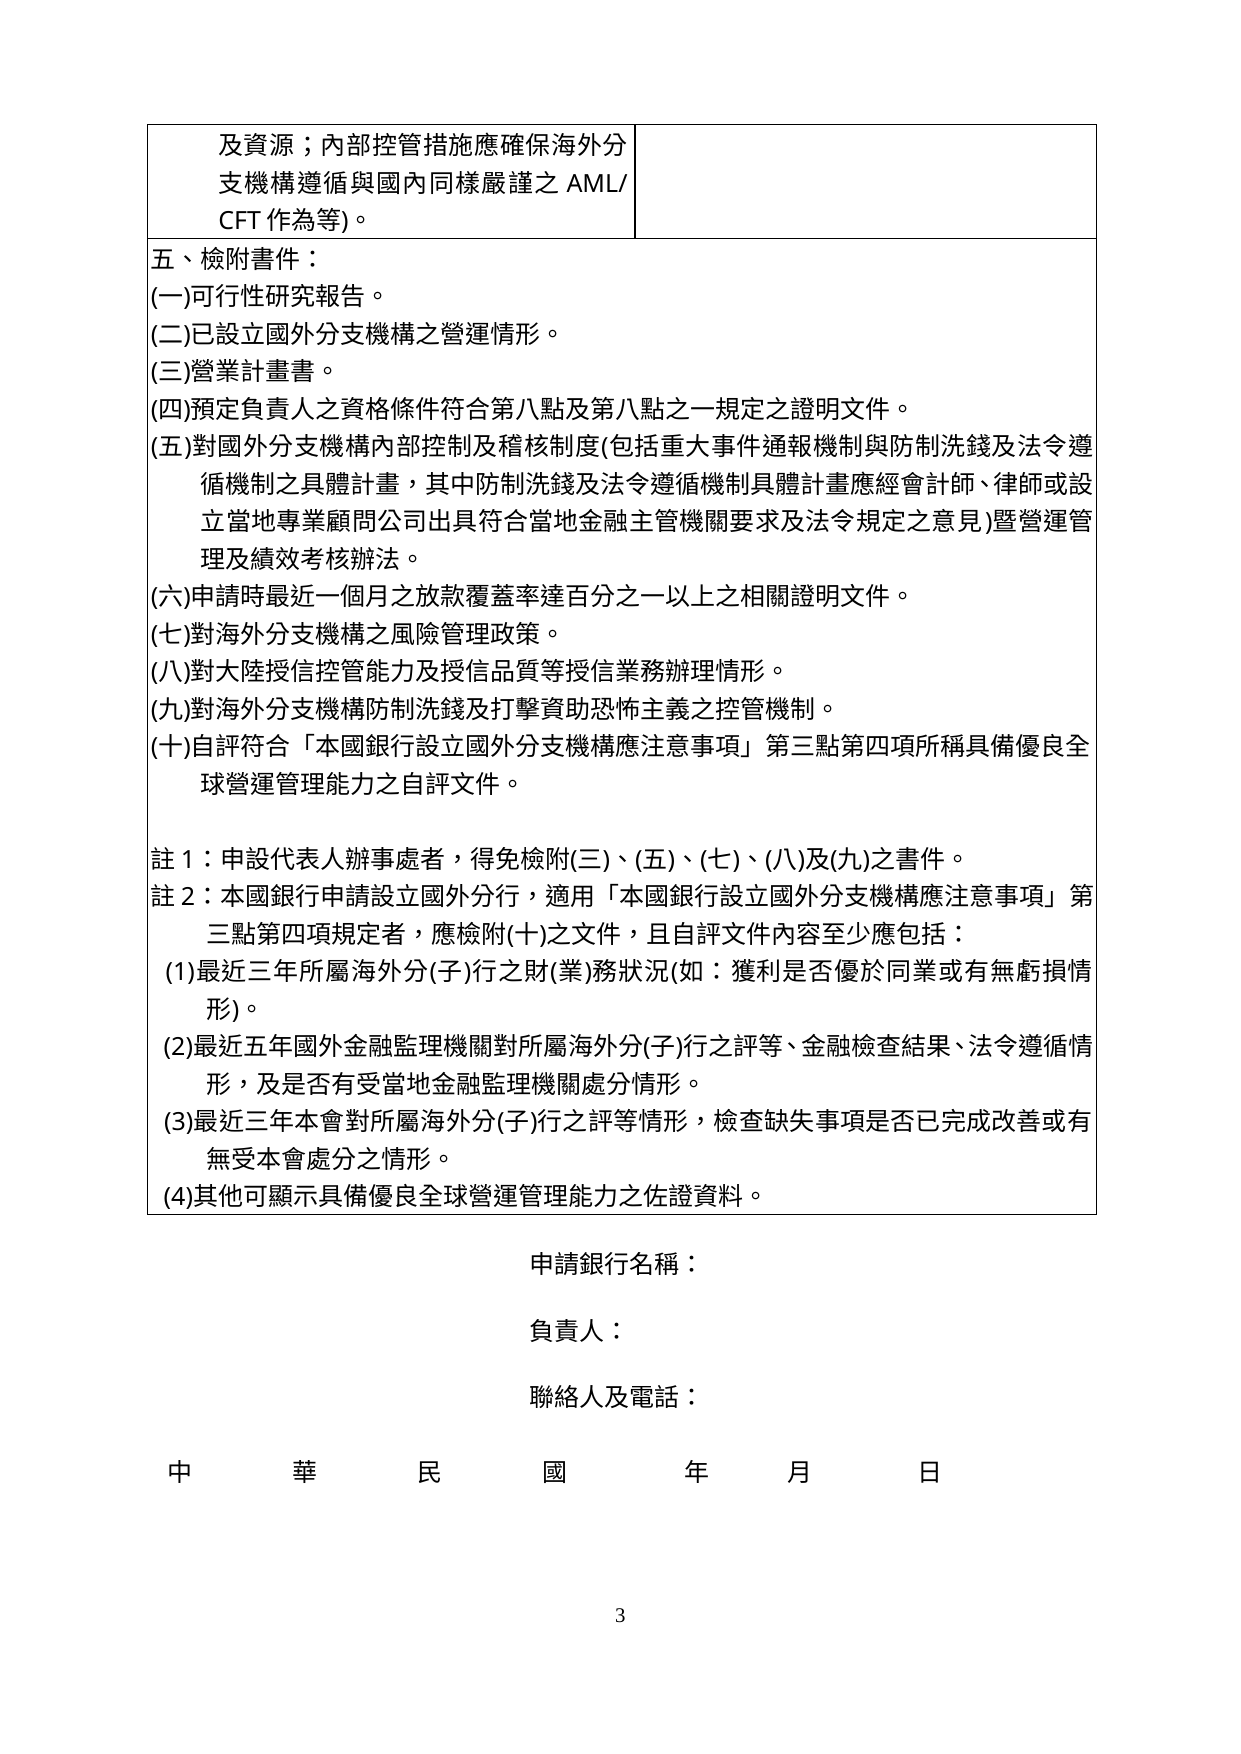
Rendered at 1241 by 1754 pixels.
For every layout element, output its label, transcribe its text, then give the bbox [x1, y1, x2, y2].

text 申請銀行名稱： [148, 1244, 1092, 1281]
text 聯絡人及電話： [148, 1377, 1092, 1415]
text 負責人： [148, 1311, 1092, 1348]
table_cell 五、檢附書件： (一)可行性研究報告。 (二)已設立國外分支機構之營運情形。 (三)營業計畫書。 (四)預定負責人之資格條件符合第八點及第八點之一規定之證明文件。 (五)對國外分支機構內部控制及稽核制度(包括重大事件通報機制與防制洗錢及法令遵循機制之具體計畫，其中防制洗錢及法令遵循機制具體計畫應經會計師、律師或設立當地專業顧問公司出具符合當地金融主管機關要求及法令規定之意見)暨營運管理及績效考核辦法。 (六)申請時最近一個月之放款覆蓋率達百分之一以上之相關證明文件。 (七)對海外分支機構之風險管理政策。 (八)對大陸授信控管能力及授信品質等授信業務辦理情形。 (九)對海外分支機構防制洗錢及打擊資助恐怖主義之控管機制。 (十)自評符合「本國銀行設立國外分支機構應注意事項」第三點第四項所稱具備優良全球營運管理能力之自評文件。 註1：申設代表人辦事處者，得免檢附(三)、(五)、(七)、(八)及(九)之書件。 註2：本國銀行申請設立國外分行，適用「本國銀行設立國外分支機構應注意事項」第三點第四項規定者，應檢附(十)之文件，且自評文件內容至少應包括： (1)最近三年所屬海外分(子)行之財(業)務狀況(如：獲利是否優於同業或有無虧損情形)。 (2)最近五年國外金融監理機關對所屬海外分(子)行之評等、金融檢查結果、法令遵循情形，及是否有受當地金融監理機關處分情形。 (3)最近三年本會對所屬海外分(子)行之評等情形，檢查缺失事項是否已完成改善或有無受本會處分之情形。 (4)其他可顯示具備優良全球營運管理能力之佐證資料。 [148, 239, 1096, 1214]
text 中 華 民 國 年 月 日 [148, 1452, 1108, 1490]
table_cell [636, 125, 1096, 238]
table_cell 及資源；內部控管措施應確保海外分支機構遵循與國內同樣嚴謹之AML/CFT作為等)。 [148, 125, 634, 238]
